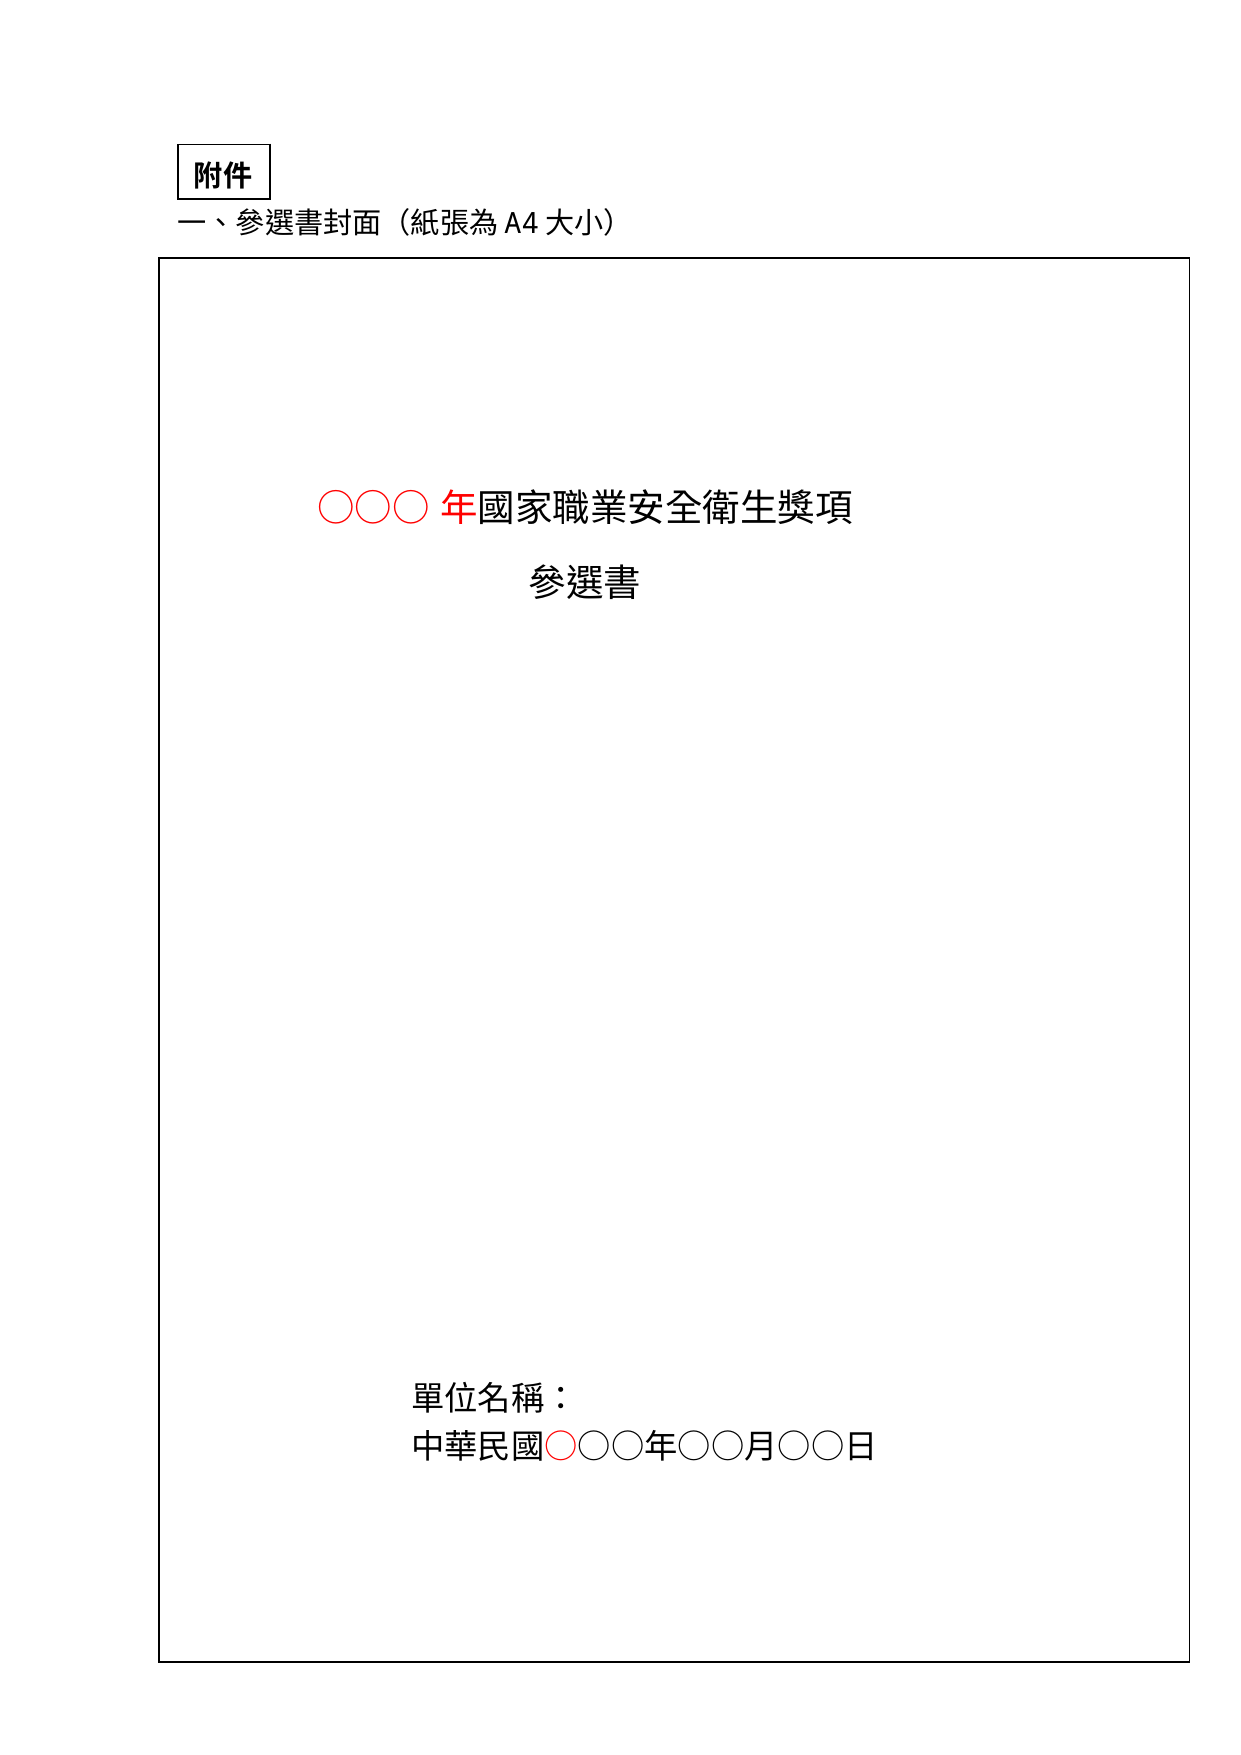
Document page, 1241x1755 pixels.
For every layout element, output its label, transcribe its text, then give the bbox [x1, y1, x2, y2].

text 一、參選書封面（紙張為A4大小） [177, 193, 1093, 243]
text 附件 [194, 153, 254, 191]
